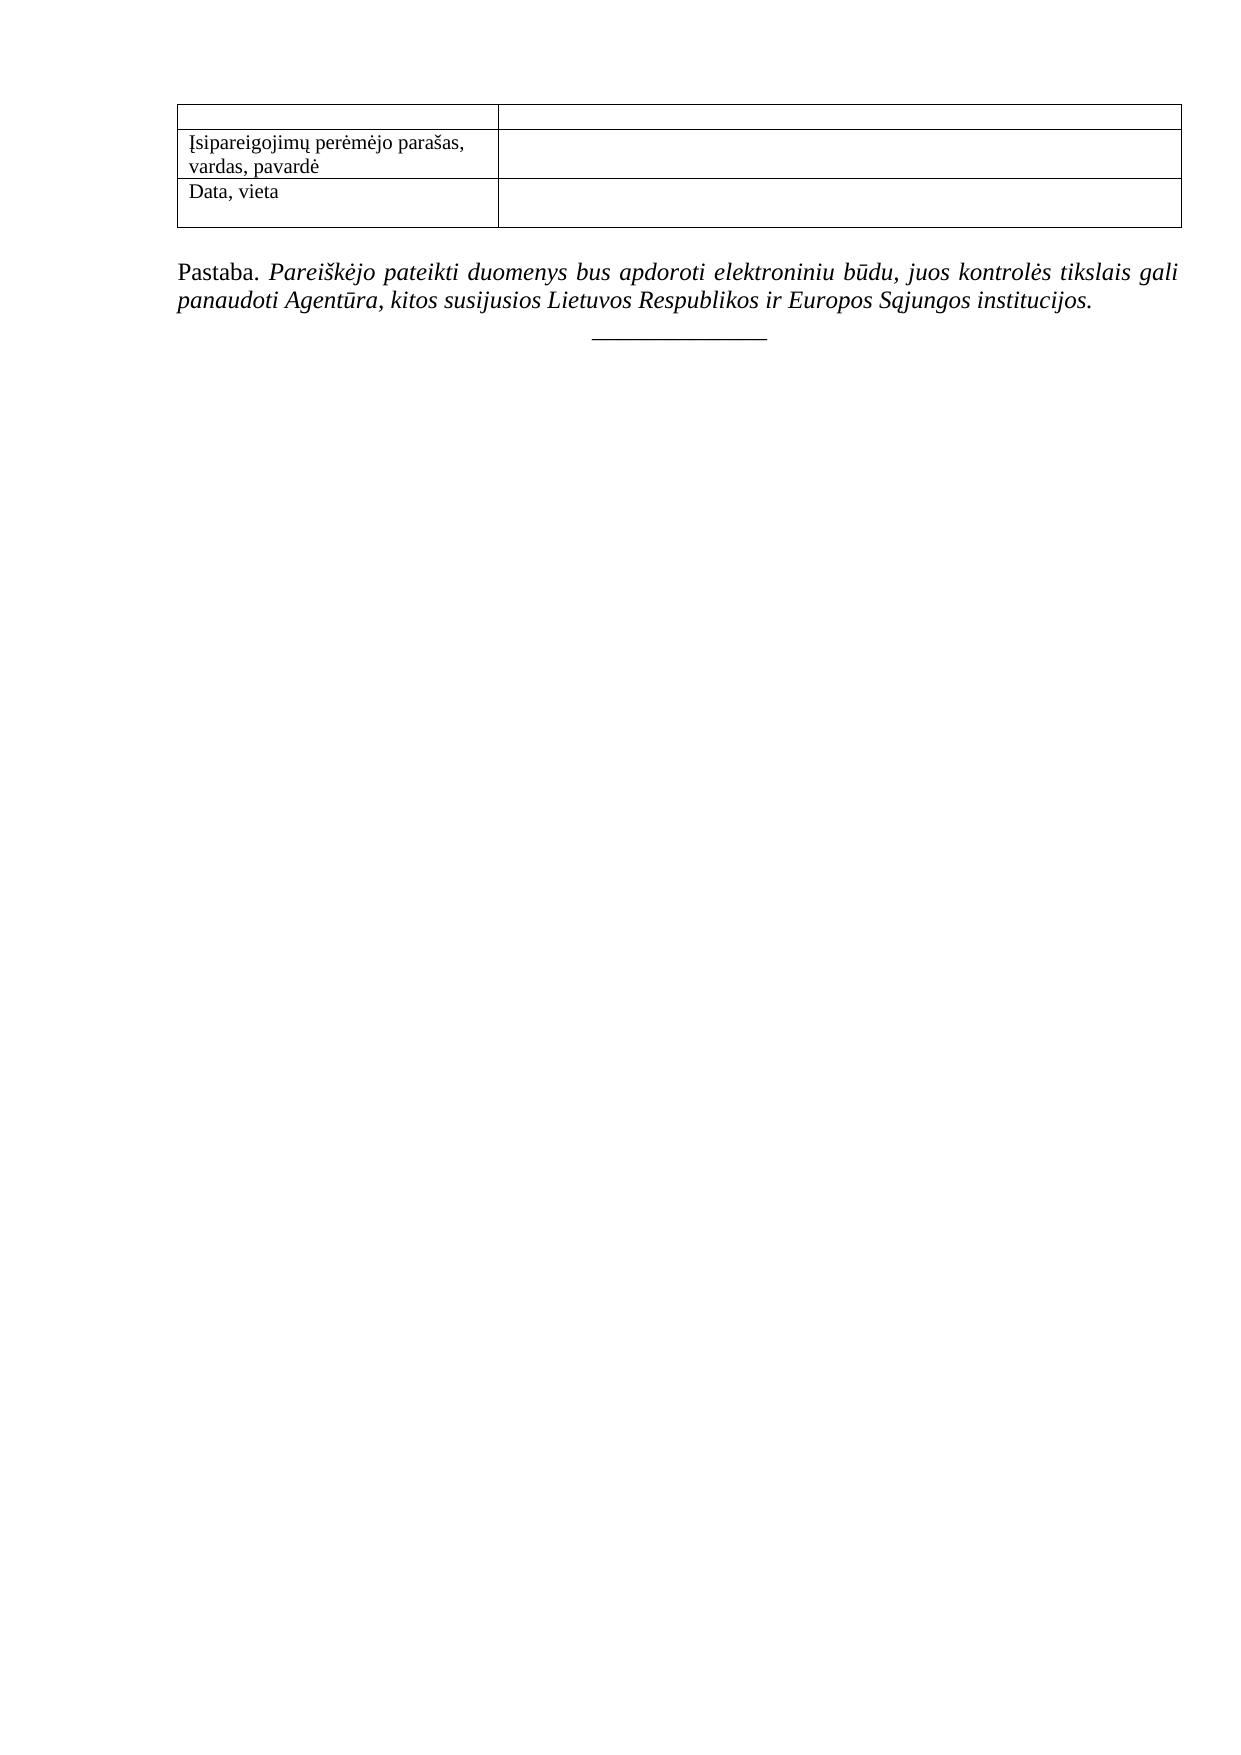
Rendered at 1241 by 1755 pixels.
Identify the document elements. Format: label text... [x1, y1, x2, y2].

text ______________ [177, 314, 1181, 343]
table_cell Data, vieta [178, 179, 498, 227]
table_cell [499, 179, 1181, 227]
table_cell [178, 105, 498, 128]
table_cell Įsipareigojimų perėmėjo parašas, vardas, pavardė [178, 130, 498, 178]
table_cell [499, 130, 1181, 178]
text Pastaba. Pareiškėjo pateikti duomenys bus apdoroti elektroniniu būdu, juos kontrolės tikslais gali panaudoti Agentūra, kitos susijusios Lietuvos Respublikos ir Europos Sąjungos institucijos. [177, 257, 1181, 314]
table_cell [499, 105, 1181, 128]
